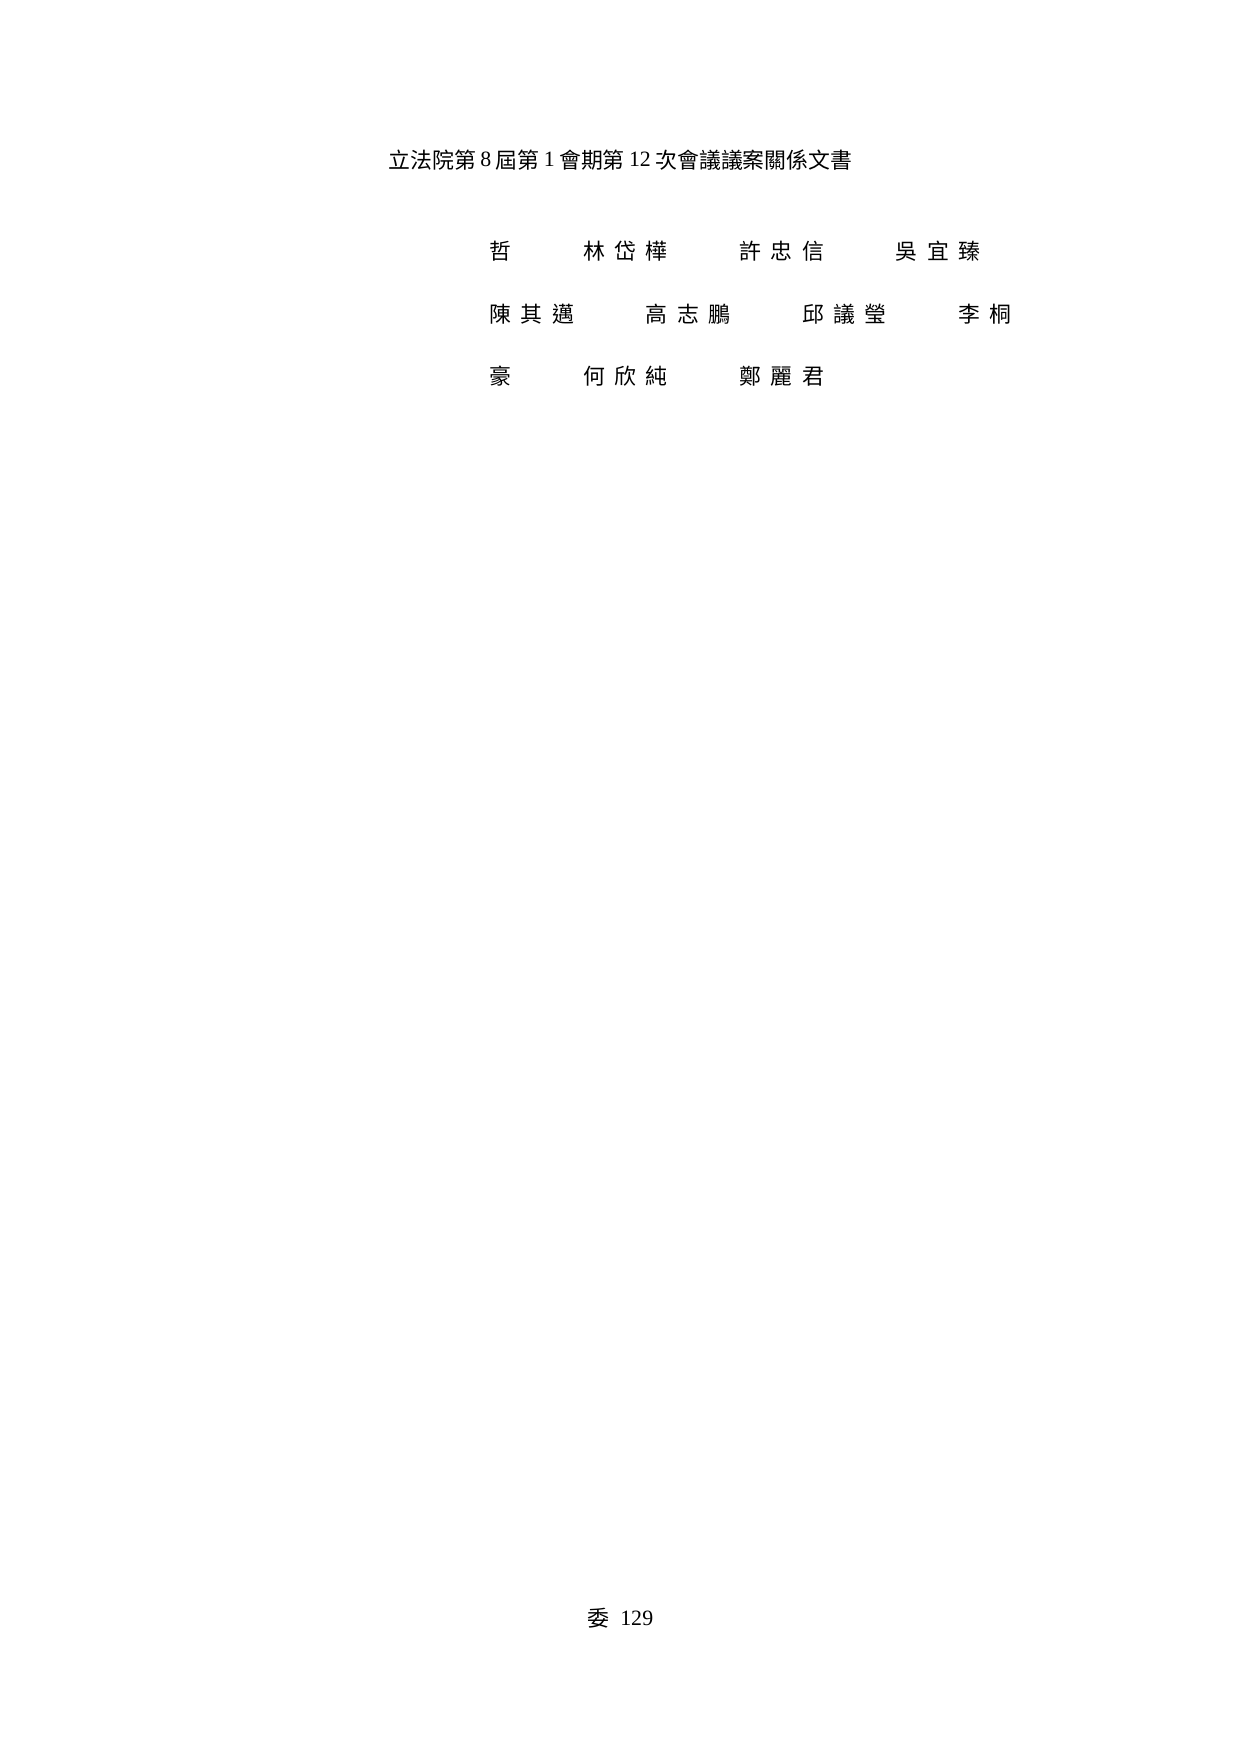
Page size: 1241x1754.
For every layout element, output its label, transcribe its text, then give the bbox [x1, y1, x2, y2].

text 哲 林岱樺 許忠信 吳宜臻 陳其邁 高志鵬 邱議瑩 李桐豪 何欣純 鄭麗君 [393, 219, 1023, 406]
